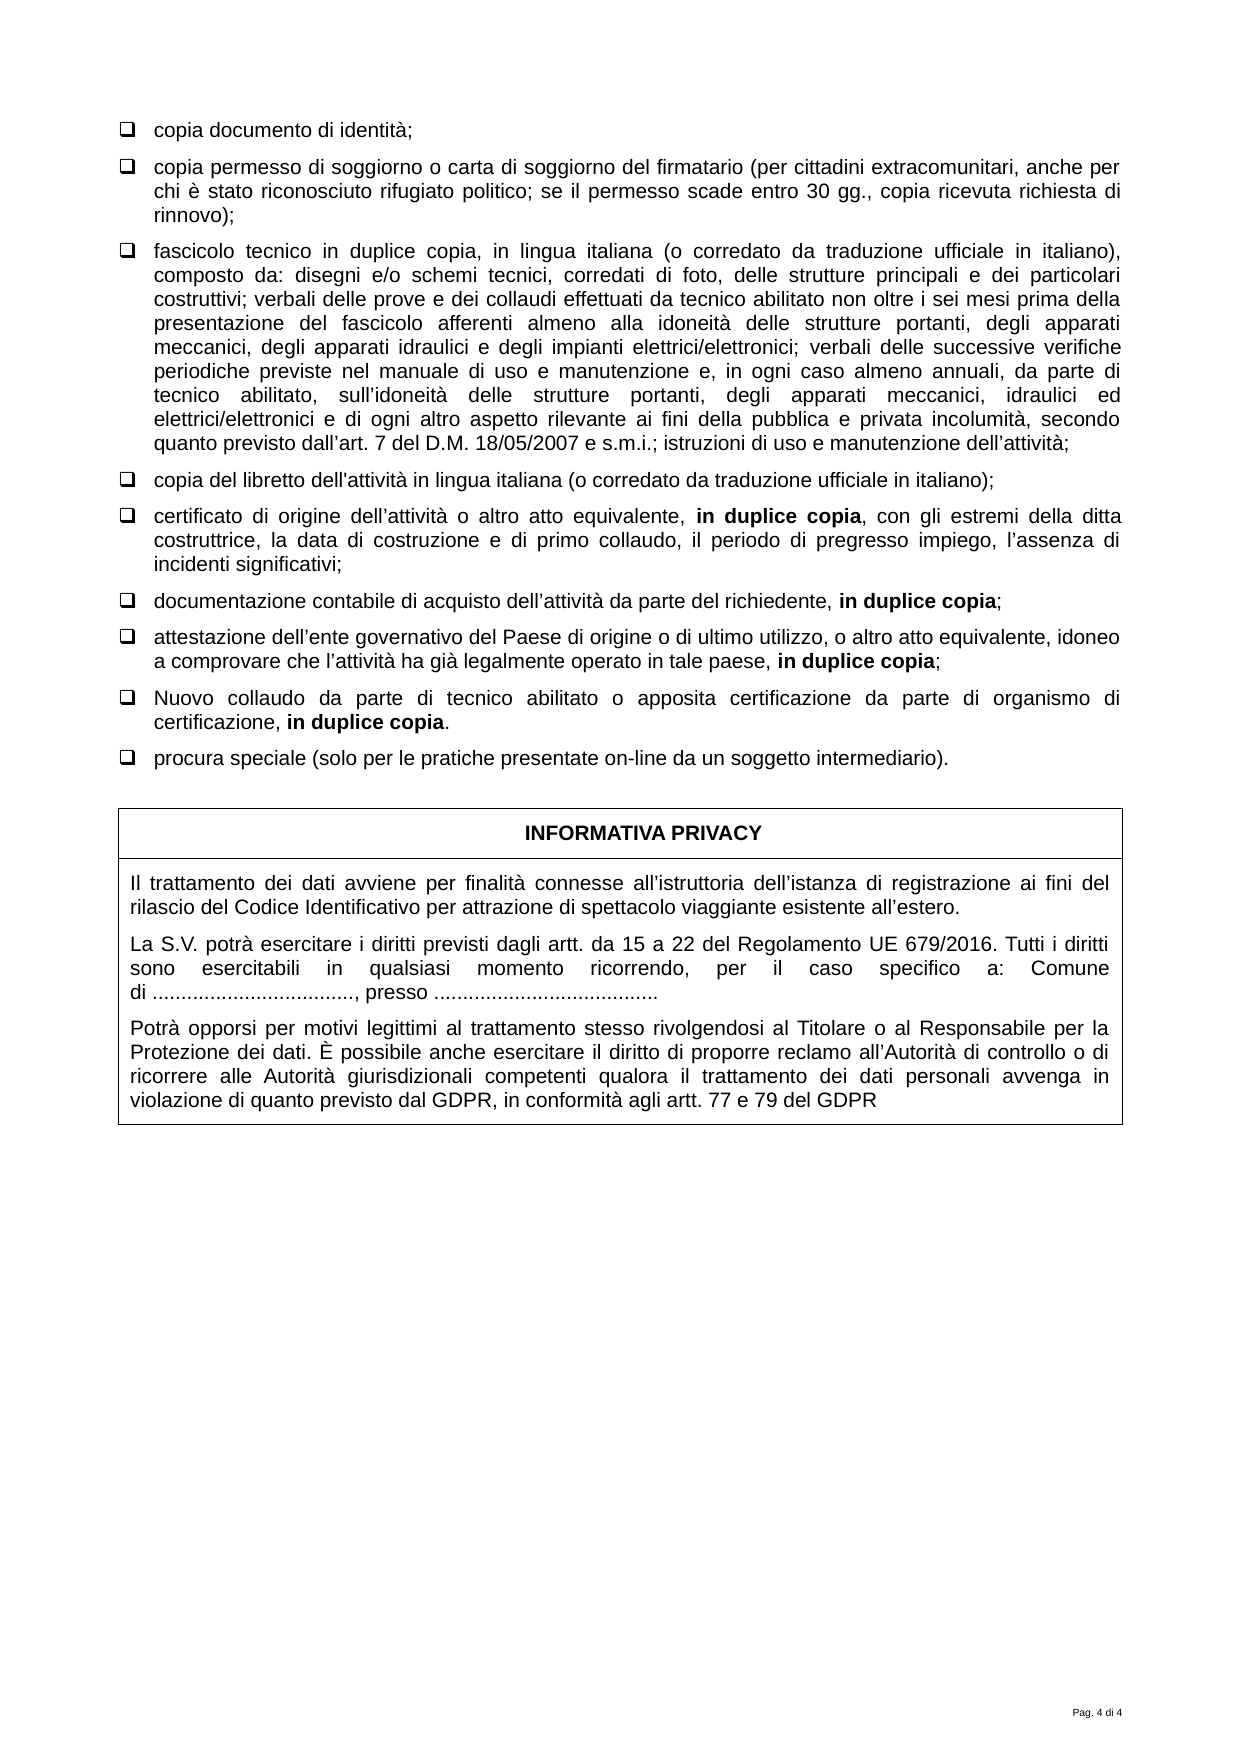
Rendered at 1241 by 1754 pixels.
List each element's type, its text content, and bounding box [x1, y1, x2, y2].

list Nuovo collaudo da parte di tecnico abilitato o apposita certificazione da parte di organismo di certificazione, in duplice copia. [118, 686, 1122, 733]
table_header INFORMATIVA PRIVACY [119, 809, 1122, 858]
list copia del libretto dell'attività in lingua italiana (o corredato da traduzione ufficiale in italiano); [118, 467, 1122, 491]
list copia documento di identità; [118, 118, 1122, 142]
table_cell Il trattamento dei dati avviene per finalità connesse all’istruttoria dell’istanza di registrazione ai fini del rilascio del Codice Identificativo per attrazione di spettacolo viaggiante esistente all’estero. La S.V. potrà esercitare i diritti previsti dagli artt. da 15 a 22 del Regolamento UE 679/2016. Tutti i diritti sono esercitabili in qualsiasi momento ricorrendo, per il caso specifico a: Comune di ..................................., presso ....................................... Potrà opporsi per motivi legittimi al trattamento stesso rivolgendosi al Titolare o al Responsabile per la Protezione dei dati. È possibile anche esercitare il diritto di proporre reclamo all’Autorità di controllo o di ricorrere alle Autorità giurisdizionali competenti qualora il trattamento dei dati personali avvenga in violazione di quanto previsto dal GDPR, in conformità agli artt. 77 e 79 del GDPR [119, 859, 1122, 1124]
list procura speciale (solo per le pratiche presentate on-line da un soggetto intermediario). [118, 746, 1122, 770]
list fascicolo tecnico in duplice copia, in lingua italiana (o corredato da traduzione ufficiale in italiano), composto da: disegni e/o schemi tecnici, corredati di foto, delle strutture principali e dei particolari costruttivi; verbali delle prove e dei collaudi effettuati da tecnico abilitato non oltre i sei mesi prima della presentazione del fascicolo afferenti almeno alla idoneità delle strutture portanti, degli apparati meccanici, degli apparati idraulici e degli impianti elettrici/elettronici; verbali delle successive verifiche periodiche previste nel manuale di uso e manutenzione e, in ogni caso almeno annuali, da parte di tecnico abilitato, sull’idoneità delle strutture portanti, degli apparati meccanici, idraulici ed elettrici/elettronici e di ogni altro aspetto rilevante ai fini della pubblica e privata incolumità, secondo quanto previsto dall’art. 7 del D.M. 18/05/2007 e s.m.i.; istruzioni di uso e manutenzione dell’attività; [118, 239, 1122, 455]
list documentazione contabile di acquisto dell’attività da parte del richiedente, in duplice copia; [118, 588, 1122, 612]
list copia permesso di soggiorno o carta di soggiorno del firmatario (per cittadini extracomunitari, anche per chi è stato riconosciuto rifugiato politico; se il permesso scade entro 30 gg., copia ricevuta richiesta di rinnovo); [118, 155, 1122, 227]
list certificato di origine dell’attività o altro atto equivalente, in duplice copia, con gli estremi della ditta costruttrice, la data di costruzione e di primo collaudo, il periodo di pregresso impiego, l’assenza di incidenti significativi; [118, 504, 1122, 576]
list attestazione dell’ente governativo del Paese di origine o di ultimo utilizzo, o altro atto equivalente, idoneo a comprovare che l’attività ha già legalmente operato in tale paese, in duplice copia; [118, 625, 1122, 673]
